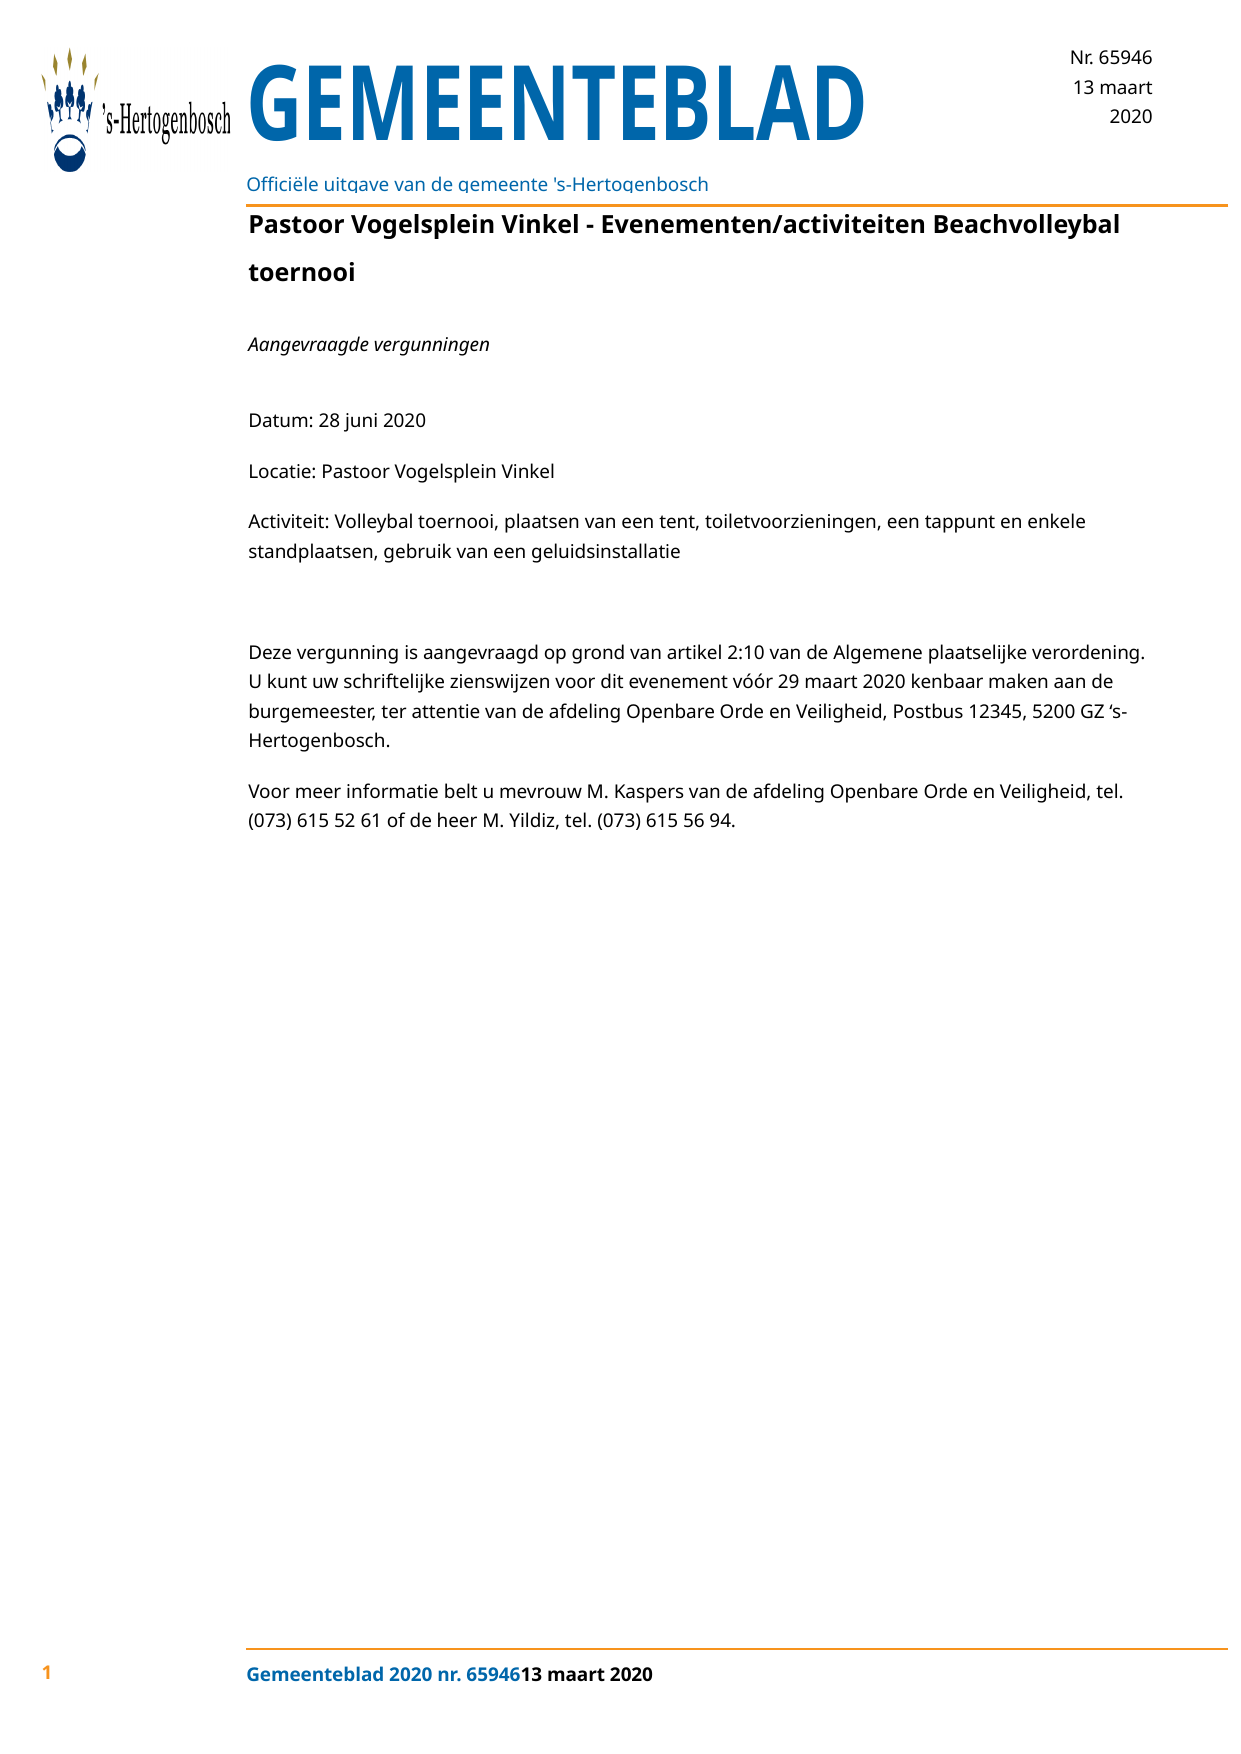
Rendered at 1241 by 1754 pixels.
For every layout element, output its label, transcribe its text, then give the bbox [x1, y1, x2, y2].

text Activiteit: Volleybal toernooi, plaatsen van een tent, toiletvoorzieningen, een tappunt en enkele standplaatsen, gebruik van een geluidsinstallatie [248, 508, 1152, 564]
text Aangevraagde vergunningen [248, 331, 1152, 357]
text Datum: 28 juni 2020 [248, 408, 1152, 433]
text Deze vergunning is aangevraagd op grond van artikel 2:10 van de Algemene plaatselijke verordening. U kunt uw schriftelijke zienswijzen voor dit evenement vóór 29 maart 2020 kenbaar maken aan de burgemeester, ter attentie van de afdeling Openbare Orde en Veiligheid, Postbus 12345, 5200 GZ ‘s-Hertogenbosch. [248, 639, 1152, 753]
picture [41, 47, 231, 172]
text Pastoor Vogelsplein Vinkel - Evenementen/activiteiten Beachvolleybal toernooi [248, 207, 1152, 288]
text Locatie: Pastoor Vogelsplein Vinkel [248, 458, 1152, 484]
text Voor meer informatie belt u mevrouw M. Kaspers van de afdeling Openbare Orde en Veiligheid, tel. (073) 615 52 61 of de heer M. Yildiz, tel. (073) 615 56 94. [248, 778, 1152, 833]
